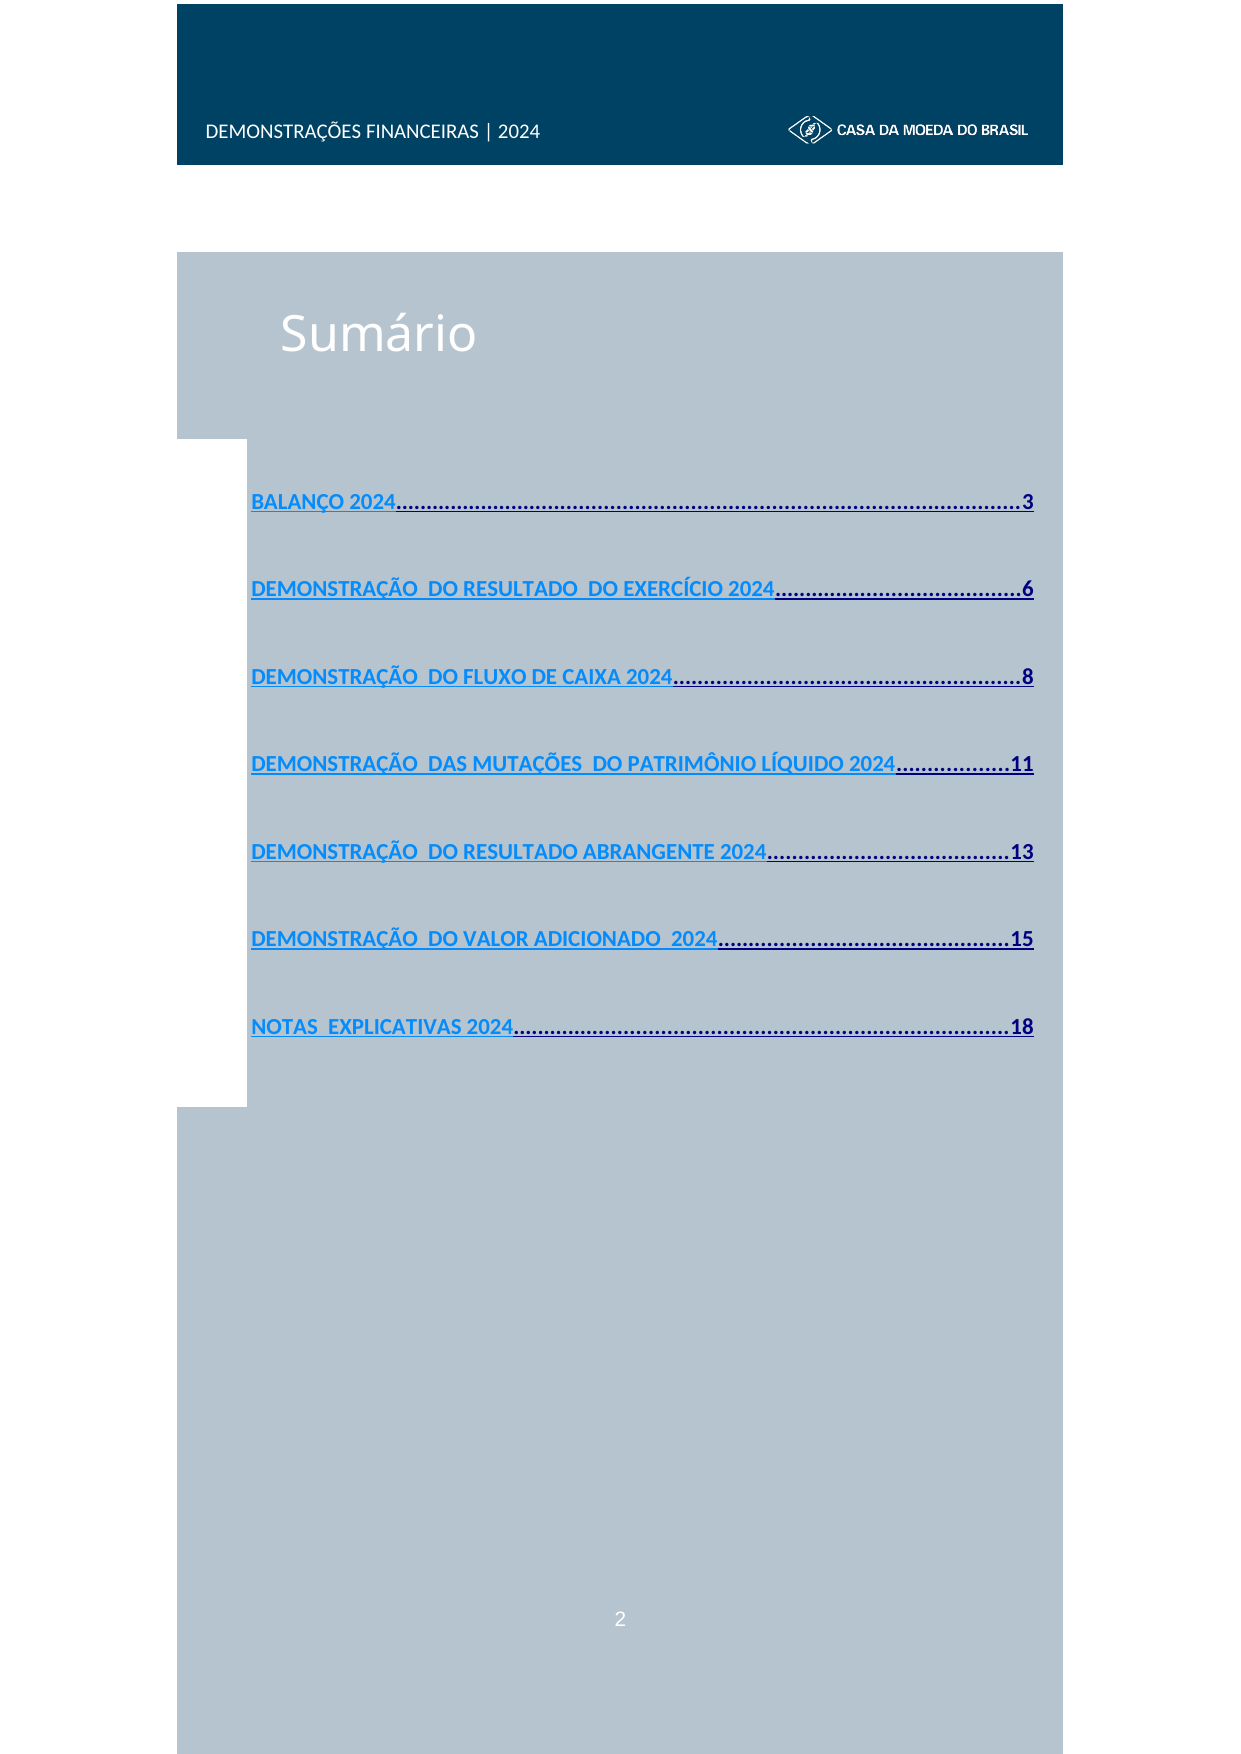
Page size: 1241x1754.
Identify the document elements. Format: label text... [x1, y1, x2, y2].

text 01 [152, 446, 232, 523]
text 05 [152, 804, 232, 882]
text 07 [152, 984, 232, 1061]
text 04 [152, 715, 232, 792]
text 02 [152, 536, 232, 613]
text 03 [152, 625, 232, 702]
text 06 [152, 894, 232, 971]
